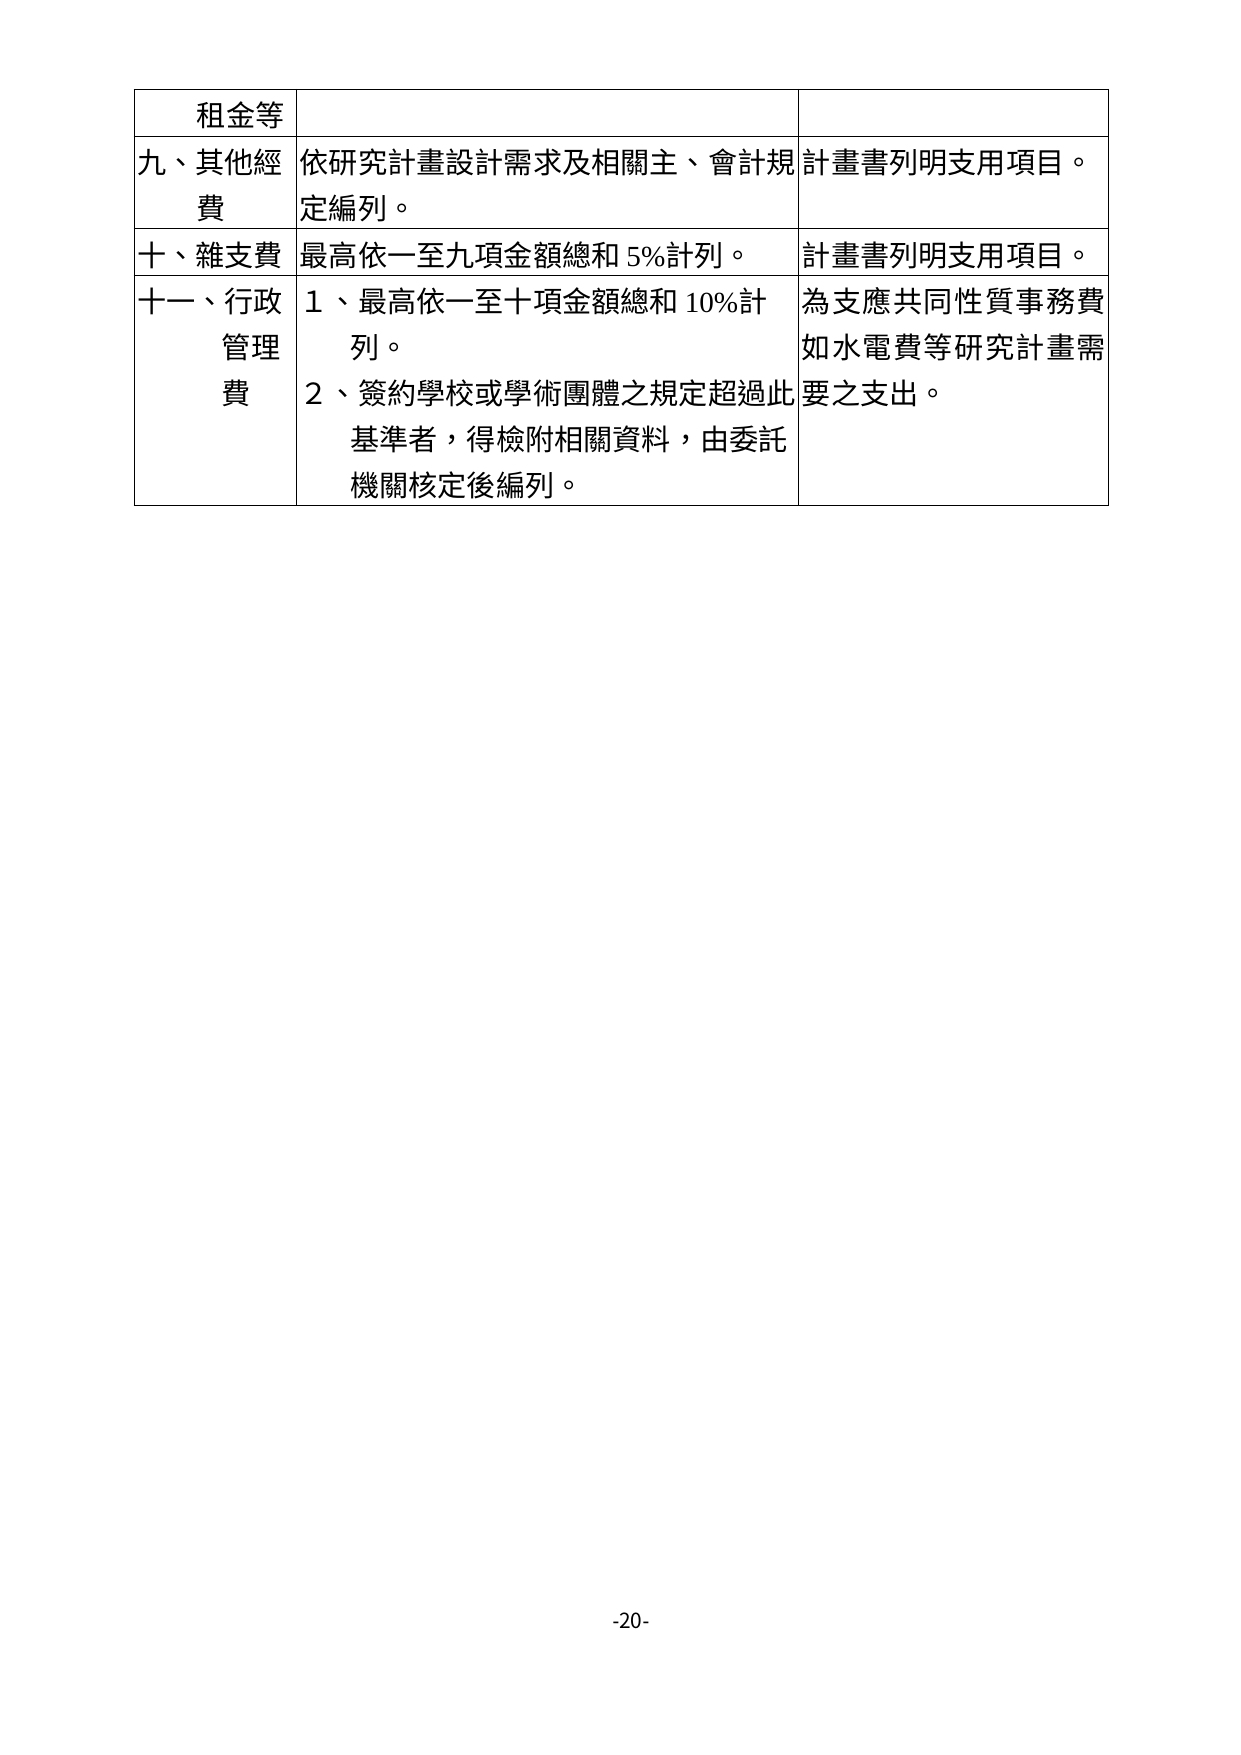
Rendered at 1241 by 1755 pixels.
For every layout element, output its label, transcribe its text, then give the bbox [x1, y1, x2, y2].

table_cell 十一、行政管理費 [135, 276, 296, 505]
table_cell [297, 90, 798, 136]
table_cell 十、雜支費 [135, 229, 296, 275]
table_cell 九、其他經費 [135, 137, 296, 228]
table_cell 計畫書列明支用項目。 [799, 229, 1108, 275]
table_cell 計畫書列明支用項目。 [799, 137, 1108, 228]
table_cell 依研究計畫設計需求及相關主、會計規定編列。 [297, 137, 798, 228]
table_cell 最高依一至九項金額總和5%計列。 [297, 229, 798, 275]
table_cell １、最高依一至十項金額總和10%計列。 ２、簽約學校或學術團體之規定超過此基準者，得檢附相關資料，由委託機關核定後編列。 [297, 276, 798, 505]
table_cell 租金等 [135, 90, 296, 136]
table_cell [799, 90, 1108, 136]
table_cell 為支應共同性質事務費如水電費等研究計畫需要之支出。 [799, 276, 1108, 505]
